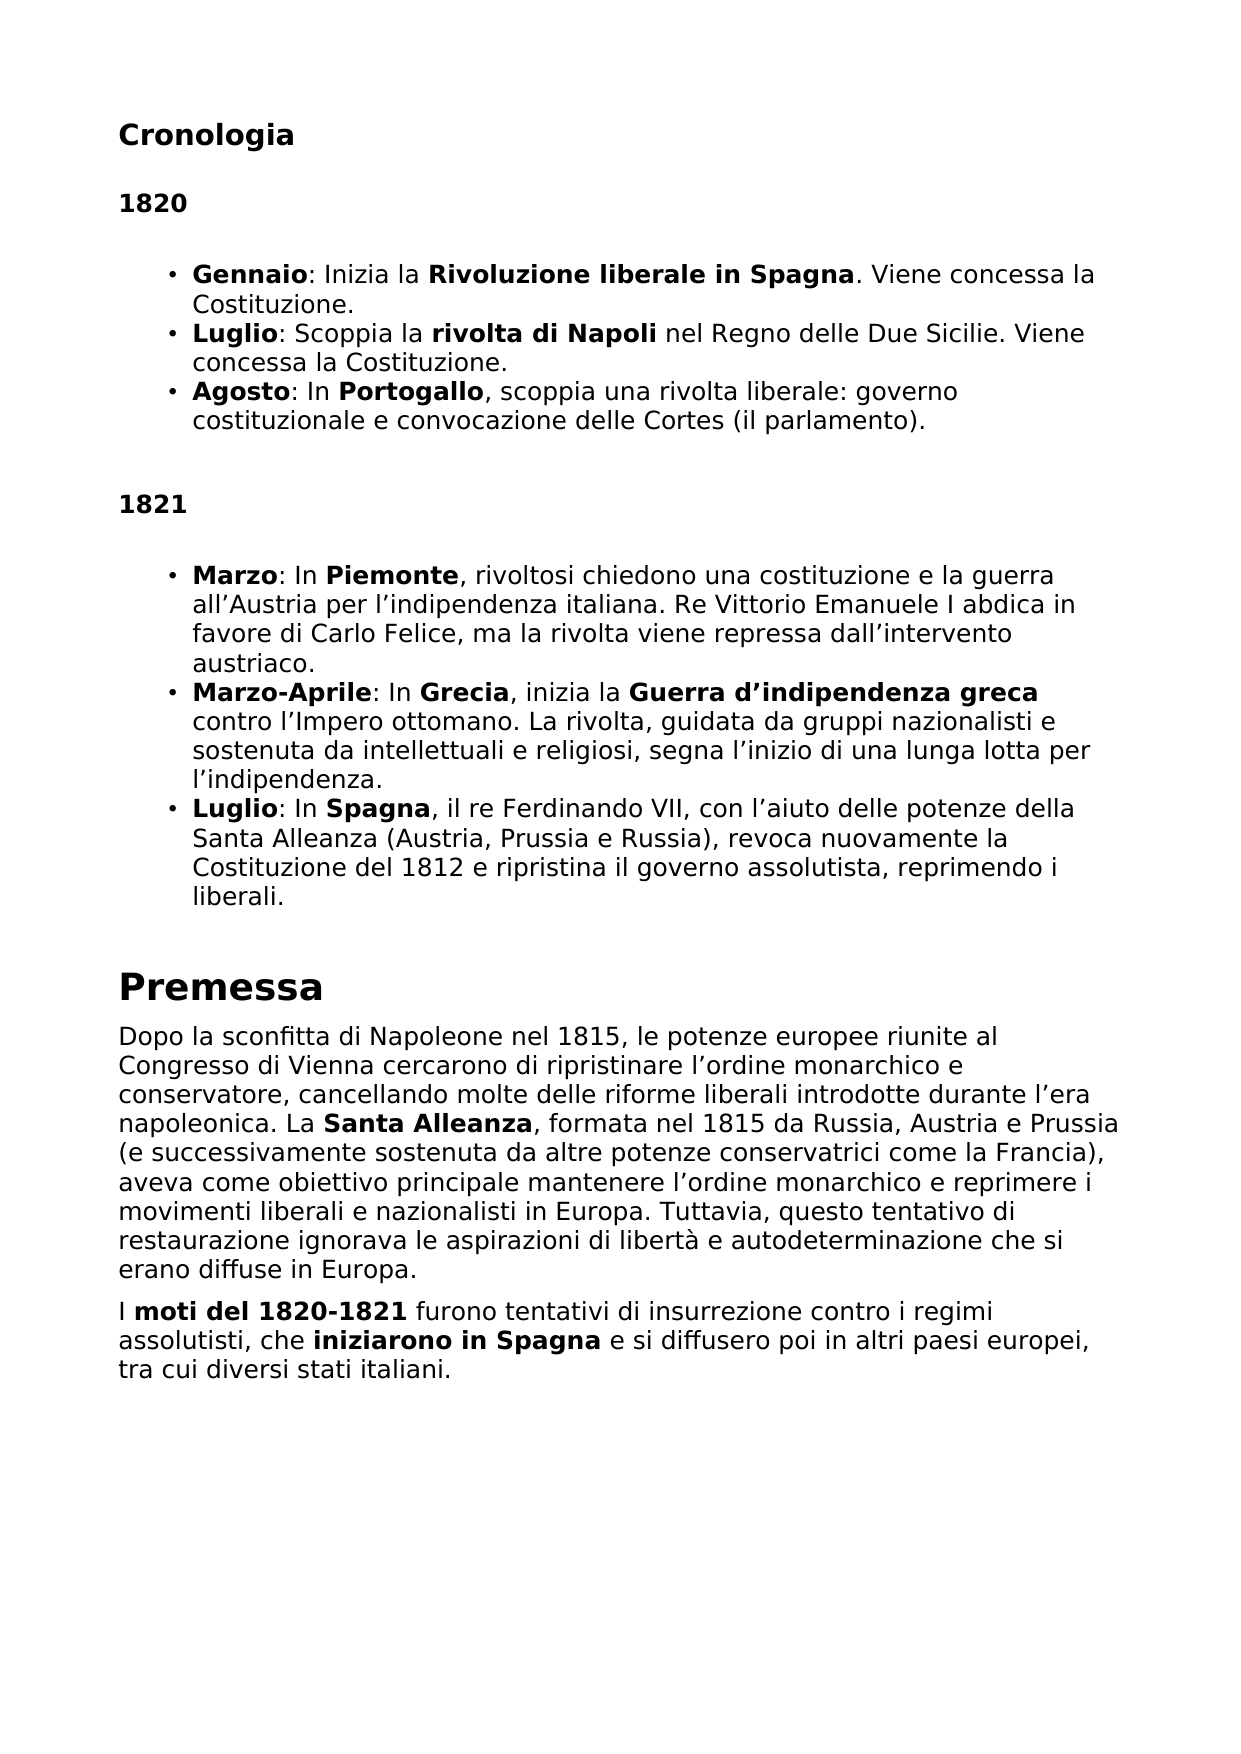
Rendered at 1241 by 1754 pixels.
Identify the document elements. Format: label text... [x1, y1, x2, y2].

list Gennaio: Inizia la Rivoluzione liberale in Spagna. Viene concessa la Costituzione. [177, 261, 1122, 319]
list Marzo-Aprile: In Grecia, inizia la Guerra d’indipendenza greca contro l’Impero ottomano. La rivolta, guidata da gruppi nazionalisti e sostenuta da intellettuali e religiosi, segna l’inizio di una lunga lotta per l’indipendenza. [177, 678, 1122, 795]
text I moti del 1820-1821 furono tentativi di insurrezione contro i regimi assolutisti, che iniziarono in Spagna e si diffusero poi in altri paesi europei, tra cui diversi stati italiani. [118, 1297, 1122, 1384]
subtitle Cronologia [118, 118, 1122, 152]
subtitle 1821 [118, 490, 1122, 519]
list Luglio: In Spagna, il re Ferdinando VII, con l’aiuto delle potenze della Santa Alleanza (Austria, Prussia e Russia), revoca nuovamente la Costituzione del 1812 e ripristina il governo assolutista, reprimendo i liberali. [177, 795, 1122, 911]
list Agosto: In Portogallo, scoppia una rivolta liberale: governo costituzionale e convocazione delle Cortes (il parlamento). [177, 377, 1122, 436]
text Dopo la sconfitta di Napoleone nel 1815, le potenze europee riunite al Congresso di Vienna cercarono di ripristinare l’ordine monarchico e conservatore, cancellando molte delle riforme liberali introdotte durante l’era napoleonica. La Santa Alleanza, formata nel 1815 da Russia, Austria e Prussia (e successivamente sostenuta da altre potenze conservatrici come la Francia), aveva come obiettivo principale mantenere l’ordine monarchico e reprimere i movimenti liberali e nazionalisti in Europa. Tuttavia, questo tentativo di restaurazione ignorava le aspirazioni di libertà e autodeterminazione che si erano diffuse in Europa. [118, 1022, 1122, 1284]
subtitle Premessa [118, 966, 1122, 1009]
list Marzo: In Piemonte, rivoltosi chiedono una costituzione e la guerra all’Austria per l’indipendenza italiana. Re Vittorio Emanuele I abdica in favore di Carlo Felice, ma la rivolta viene repressa dall’intervento austriaco. [177, 561, 1122, 678]
list Luglio: Scoppia la rivolta di Napoli nel Regno delle Due Sicilie. Viene concessa la Costituzione. [177, 319, 1122, 377]
subtitle 1820 [118, 189, 1122, 219]
